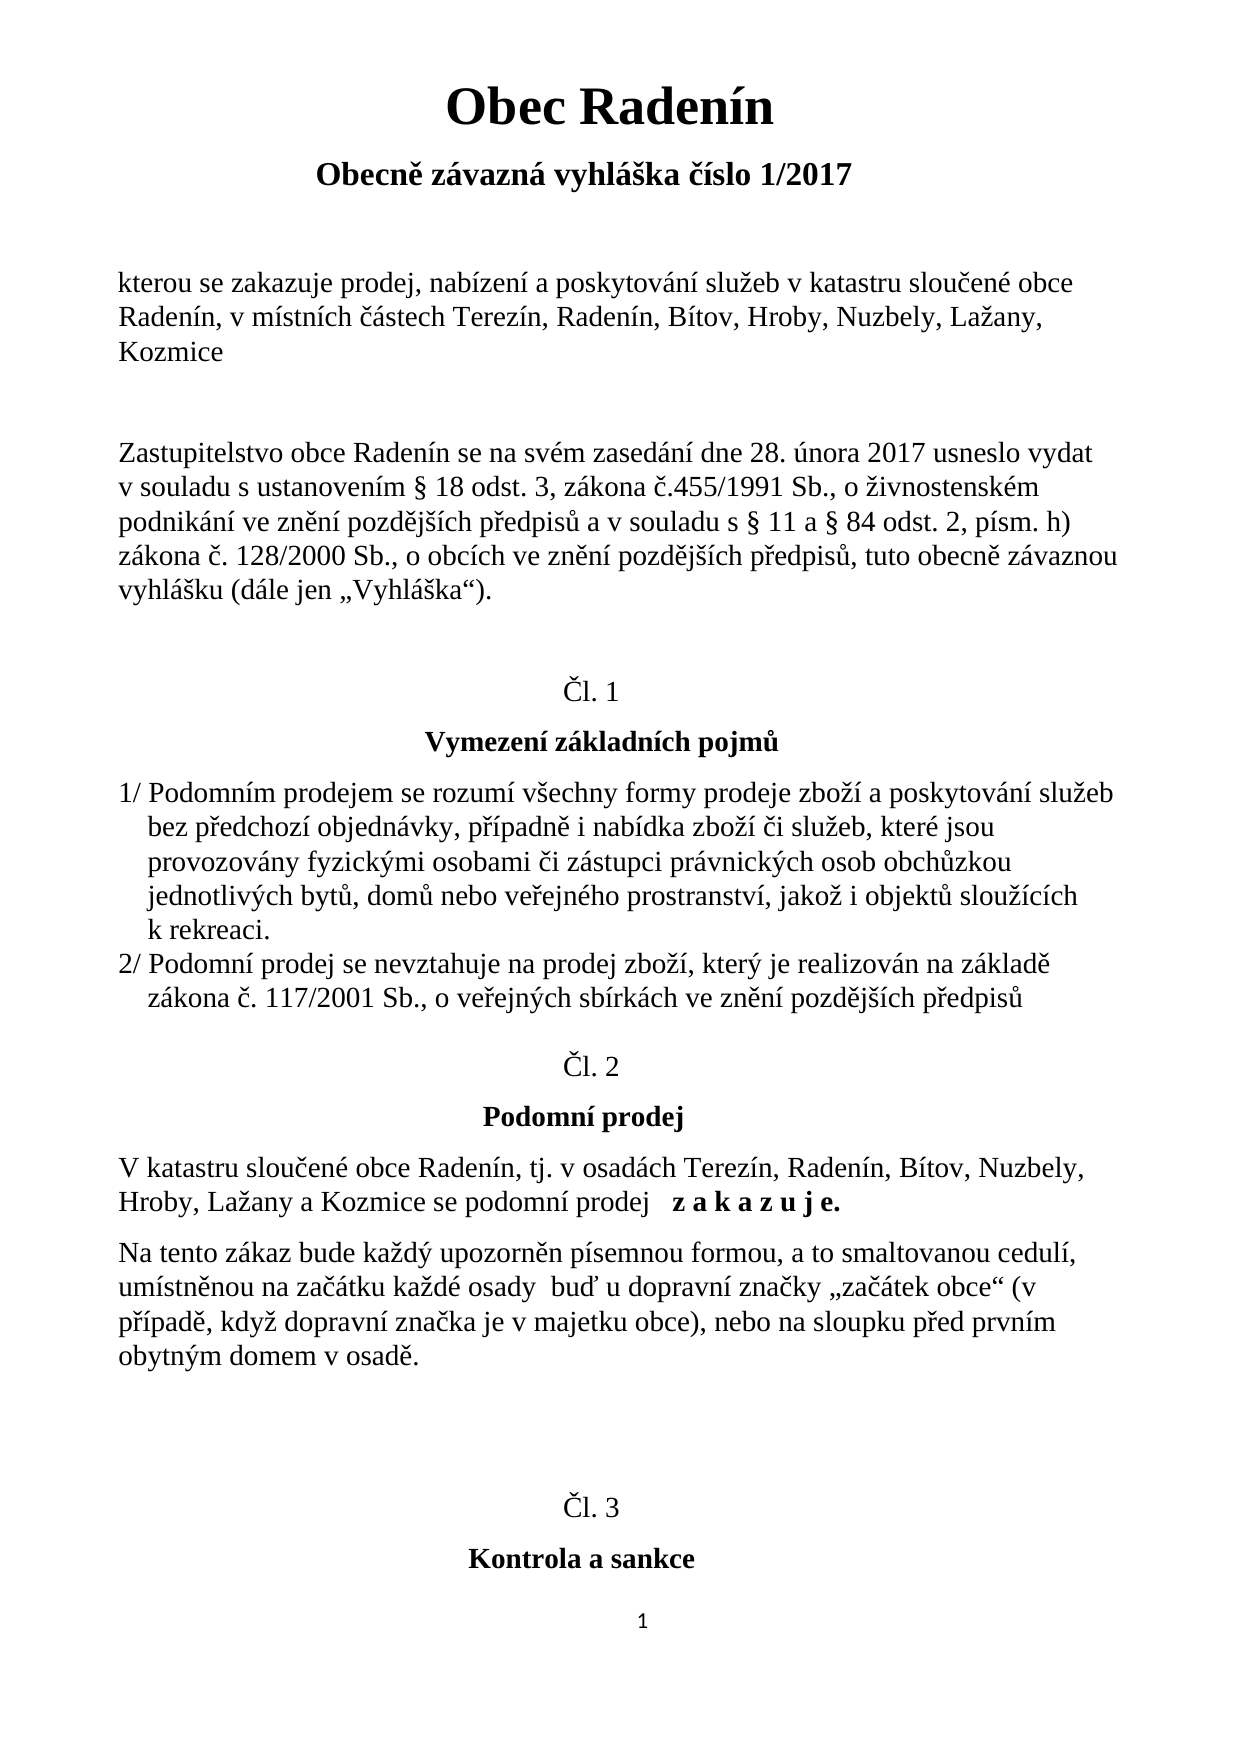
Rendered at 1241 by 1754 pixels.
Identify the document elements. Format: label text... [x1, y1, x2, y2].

text Vymezení základních pojmů [118, 724, 1137, 758]
text Kontrola a sankce [118, 1541, 1137, 1575]
text Podomní prodej [118, 1099, 1137, 1133]
text 2/ Podomní prodej se nevztahuje na prodej zboží, který je realizován na základě [118, 946, 1137, 980]
text Čl. 3 [118, 1490, 1137, 1524]
text k rekreaci. [118, 912, 1137, 946]
text V katastru sloučené obce Radenín, tj. v osadách Terezín, Radenín, Bítov, Nuzbely, Hroby, Lažany a Kozmice se podomní prodej z a k a z u j e. [118, 1150, 1137, 1218]
text Obecně závazná vyhláška číslo 1/2017 [148, 154, 1137, 192]
text zákona č. 117/2001 Sb., o veřejných sbírkách ve znění pozdějších předpisů [118, 980, 1137, 1014]
text Na tento zákaz bude každý upozorněn písemnou formou, a to smaltovanou cedulí, umístněnou na začátku každé osady buď u dopravní značky „začátek obce“ (v případě, když dopravní značka je v majetku obce), nebo na sloupku před prvním obytným domem v osadě. [118, 1235, 1137, 1371]
text Čl. 2 [118, 1049, 1137, 1082]
text bez předchozí objednávky, případně i nabídka zboží či služeb, které jsou [118, 809, 1137, 843]
text kterou se zakazuje prodej, nabízení a poskytování služeb v katastru sloučené obce Radenín, v místních částech Terezín, Radenín, Bítov, Hroby, Nuzbely, Lažany, Kozmice [74, 265, 1152, 367]
text 1/ Podomním prodejem se rozumí všechny formy prodeje zboží a poskytování služeb [118, 775, 1137, 809]
text provozovány fyzickými osobami či zástupci právnických osob obchůzkou [118, 844, 1137, 877]
text Obec Radenín [148, 74, 1137, 136]
text Zastupitelstvo obce Radenín se na svém zasedání dne 28. února 2017 usneslo vydat v souladu s ustanovením § 18 odst. 3, zákona č.455/1991 Sb., o živnostenském podnikání ve znění pozdějších předpisů a v souladu s § 11 a § 84 odst. 2, písm. h) zákona č. 128/2000 Sb., o obcích ve znění pozdějších předpisů, tuto obecně závaznou vyhlášku (dále jen „Vyhláška“). [118, 435, 1137, 606]
text Čl. 1 [118, 674, 1137, 707]
text jednotlivých bytů, domů nebo veřejného prostranství, jakož i objektů sloužících [118, 878, 1137, 911]
